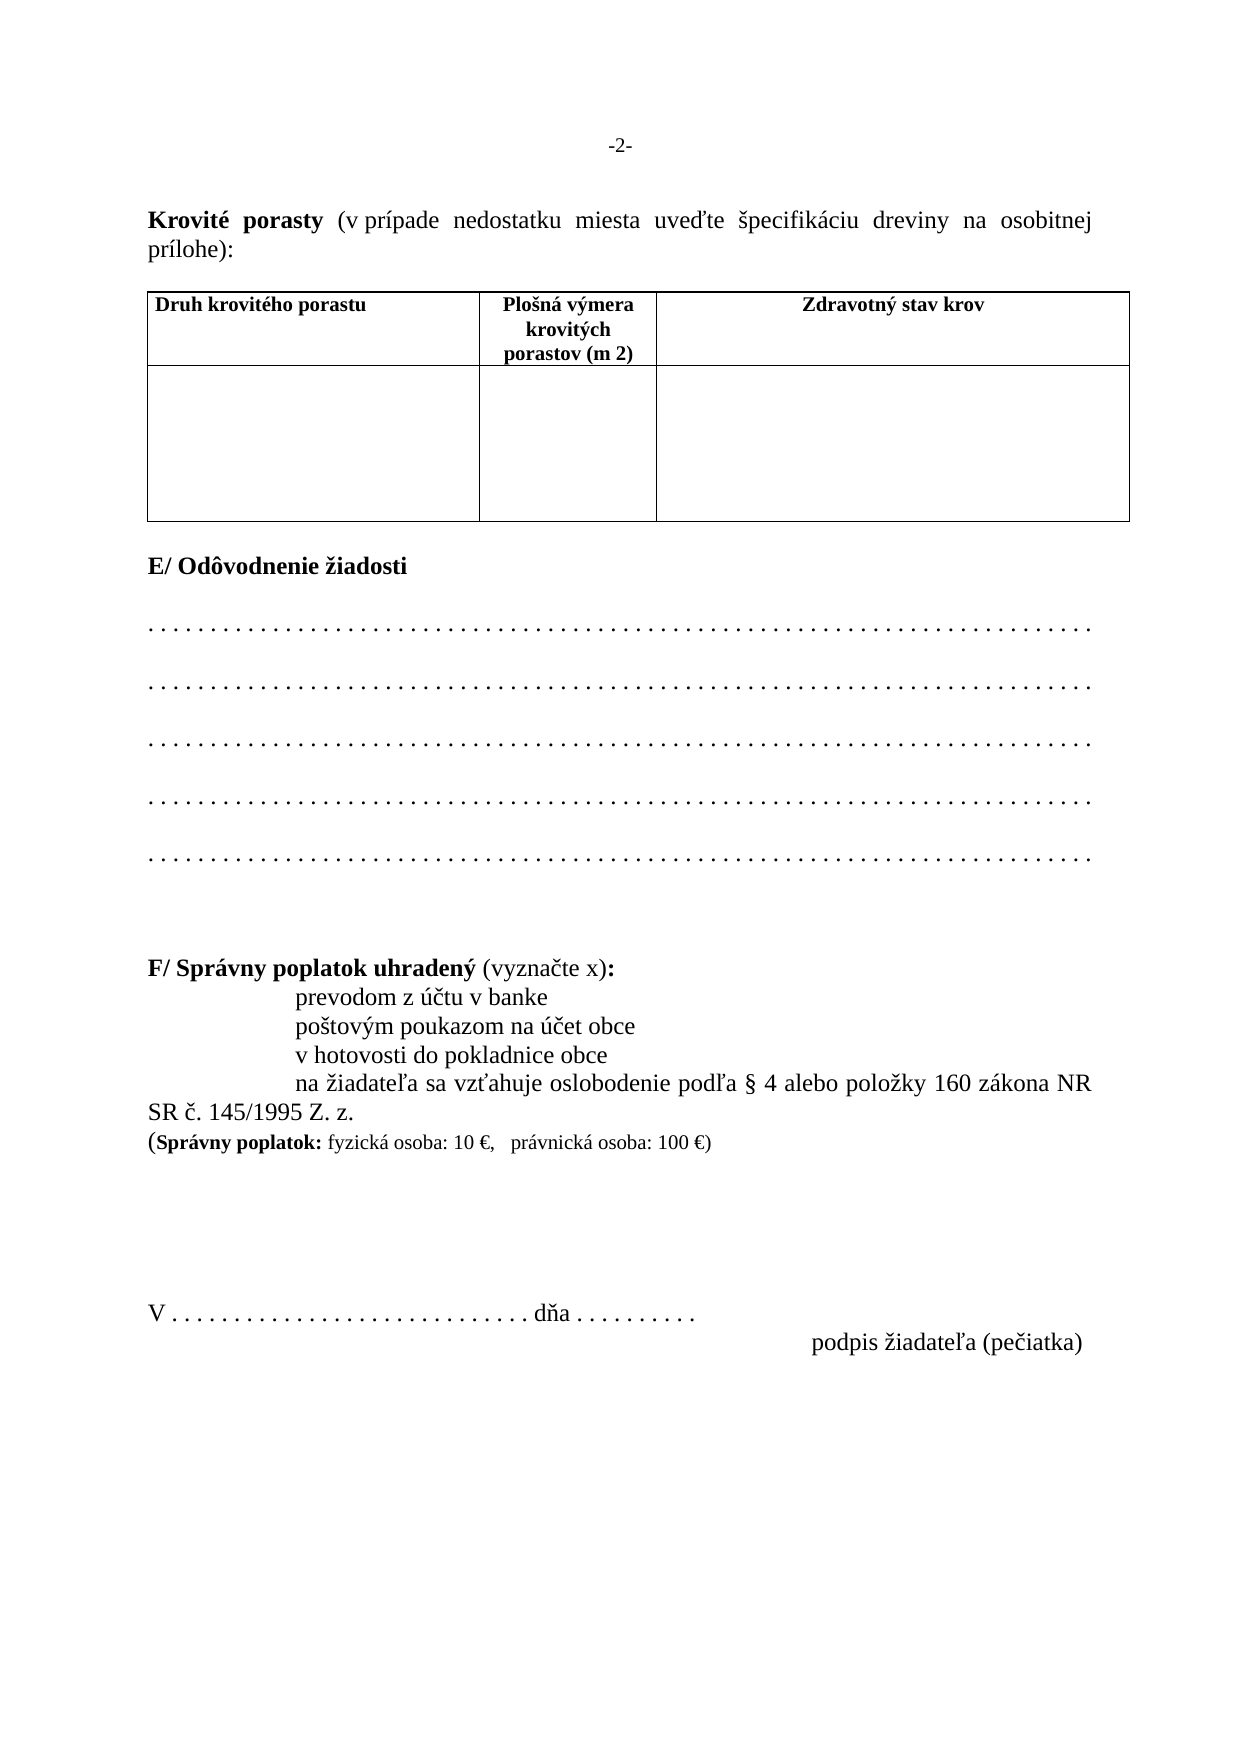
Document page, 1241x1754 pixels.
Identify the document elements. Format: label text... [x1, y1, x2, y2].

text (Správny poplatok: fyzická osoba: 10 €, právnická osoba: 100 €) [148, 1126, 1093, 1155]
text . . . . . . . . . . . . . . . . . . . . . . . . . . . . . . . . . . . . . . . . . . . . . . . . . . . . . . . . . . . . . . . . . . . . . . . . . . . . [148, 666, 1093, 695]
text podpis žiadateľa (pečiatka) [738, 1327, 1093, 1356]
text -2- [148, 133, 1093, 157]
text . . . . . . . . . . . . . . . . . . . . . . . . . . . . . . . . . . . . . . . . . . . . . . . . . . . . . . . . . . . . . . . . . . . . . . . . . . . . [148, 723, 1093, 752]
text Krovité porasty (v prípade nedostatku miesta uveďte špecifikáciu dreviny na osobitnej prílohe): [148, 205, 1093, 263]
text F/ Správny poplatok uhradený (vyznačte x): [148, 953, 1093, 982]
table_header Plošná výmera krovitých porastov (m 2) [480, 293, 656, 364]
text . . . . . . . . . . . . . . . . . . . . . . . . . . . . . . . . . . . . . . . . . . . . . . . . . . . . . . . . . . . . . . . . . . . . . . . . . . . . [148, 781, 1093, 810]
table_cell [480, 366, 656, 521]
text E/ Odôvodnenie žiadosti [148, 551, 1093, 580]
text  poštovým poukazom na účet obce [148, 1011, 1093, 1040]
table_header Zdravotný stav krov [657, 293, 1129, 364]
text V . . . . . . . . . . . . . . . . . . . . . . . . . . . . . dňa . . . . . . . . . . [148, 1298, 1093, 1327]
text  v hotovosti do pokladnice obce [148, 1040, 1093, 1068]
table_cell [148, 366, 479, 521]
text . . . . . . . . . . . . . . . . . . . . . . . . . . . . . . . . . . . . . . . . . . . . . . . . . . . . . . . . . . . . . . . . . . . . . . . . . . . . [148, 838, 1093, 867]
table_header Druh krovitého porastu [148, 293, 479, 364]
text . . . . . . . . . . . . . . . . . . . . . . . . . . . . . . . . . . . . . . . . . . . . . . . . . . . . . . . . . . . . . . . . . . . . . . . . . . . . [148, 608, 1093, 637]
text  na žiadateľa sa vzťahuje oslobodenie podľa § 4 alebo položky 160 zákona NR SR č. 145/1995 Z. z. [148, 1068, 1093, 1126]
table_cell [657, 366, 1129, 521]
text  prevodom z účtu v banke [148, 982, 1093, 1011]
